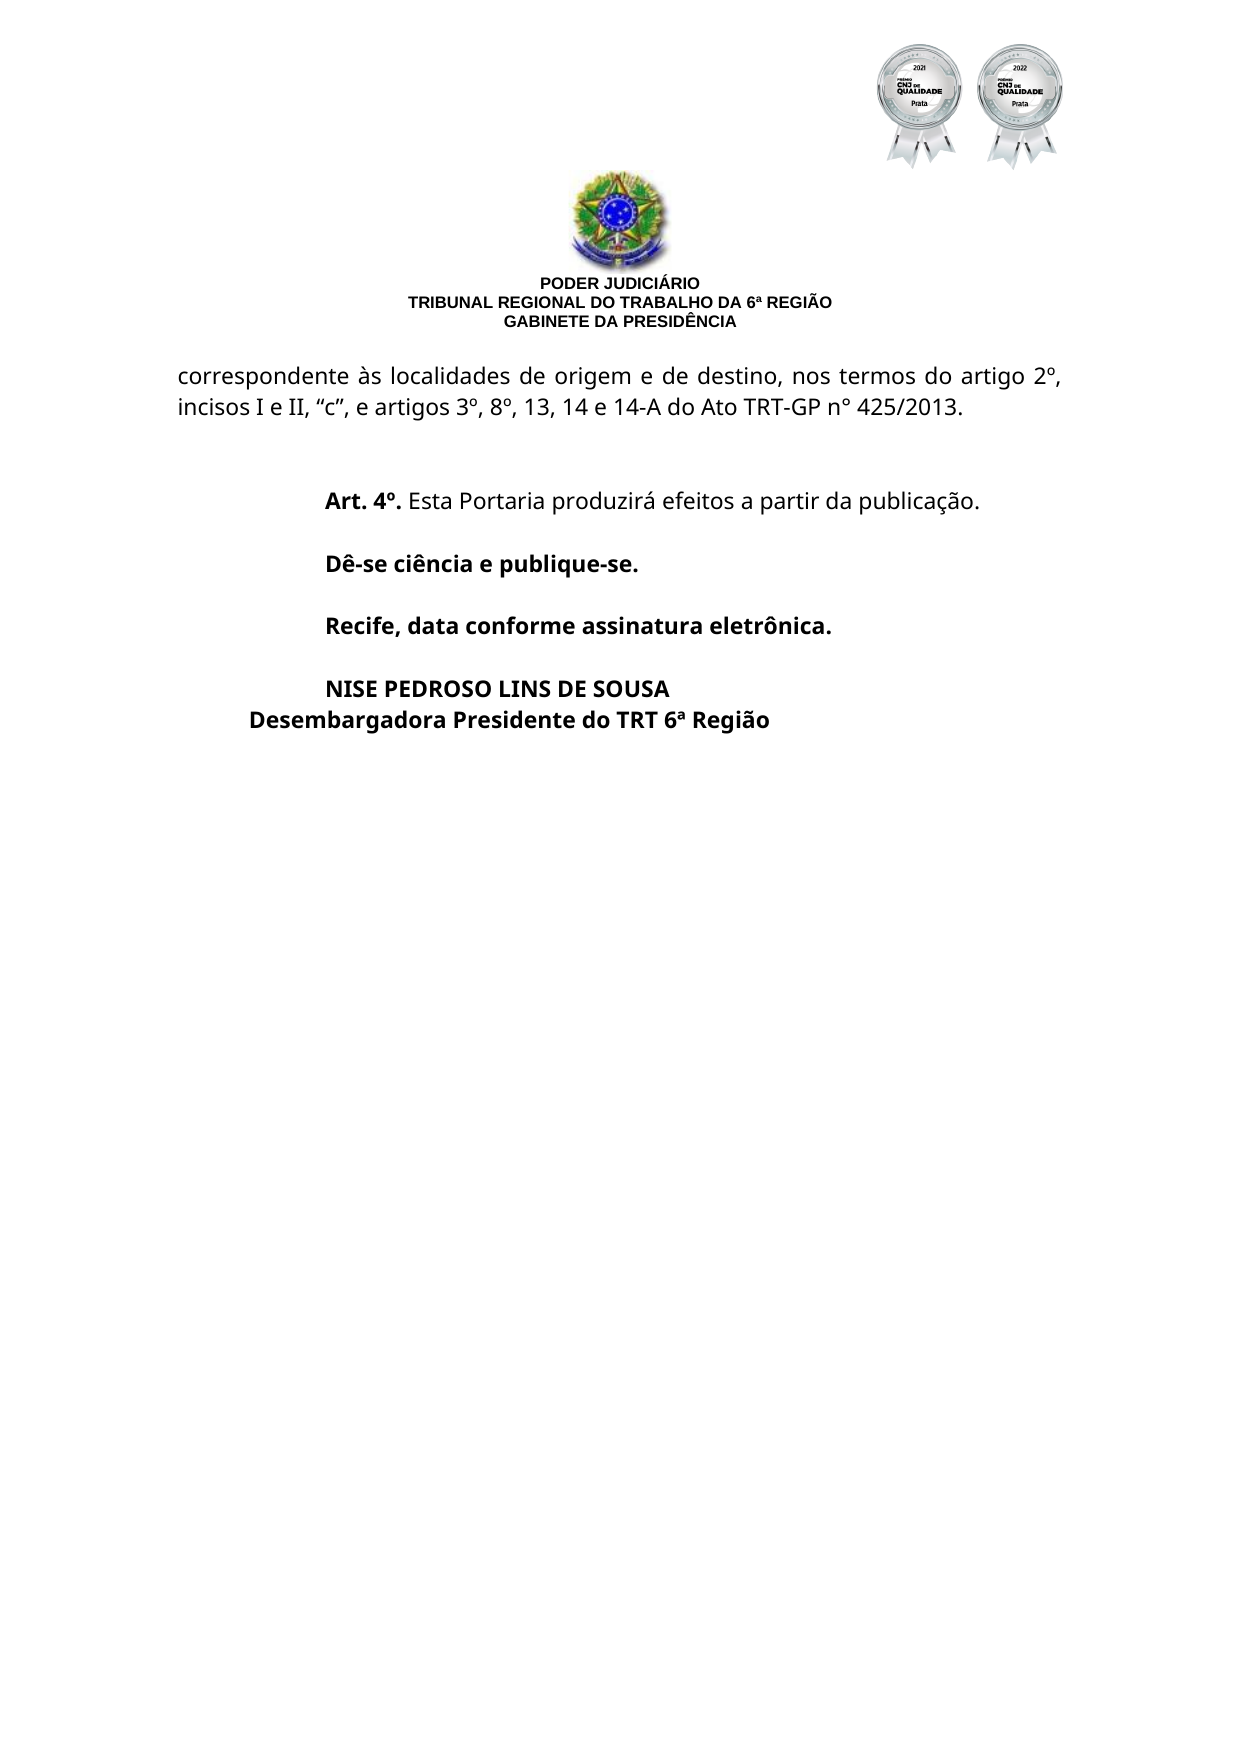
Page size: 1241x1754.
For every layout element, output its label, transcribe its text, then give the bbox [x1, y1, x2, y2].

text Dê-se ciência e publique-se. [177, 547, 1063, 579]
text correspondente às localidades de origem e de destino, nos termos do artigo 2º, incisos I e II, “c”, e artigos 3º, 8º, 13, 14 e 14-A do Ato TRT-GP n° 425/2013. [177, 360, 1063, 422]
text NISE PEDROSO LINS DE SOUSA [177, 672, 1063, 704]
text Art. 4º. Esta Portaria produzirá efeitos a partir da publicação. [177, 485, 1063, 516]
text Desembargadora Presidente do TRT 6ª Região [177, 704, 1063, 735]
text Recife, data conforme assinatura eletrônica. [177, 610, 1063, 641]
picture [568, 170, 672, 274]
picture [857, 43, 1064, 171]
